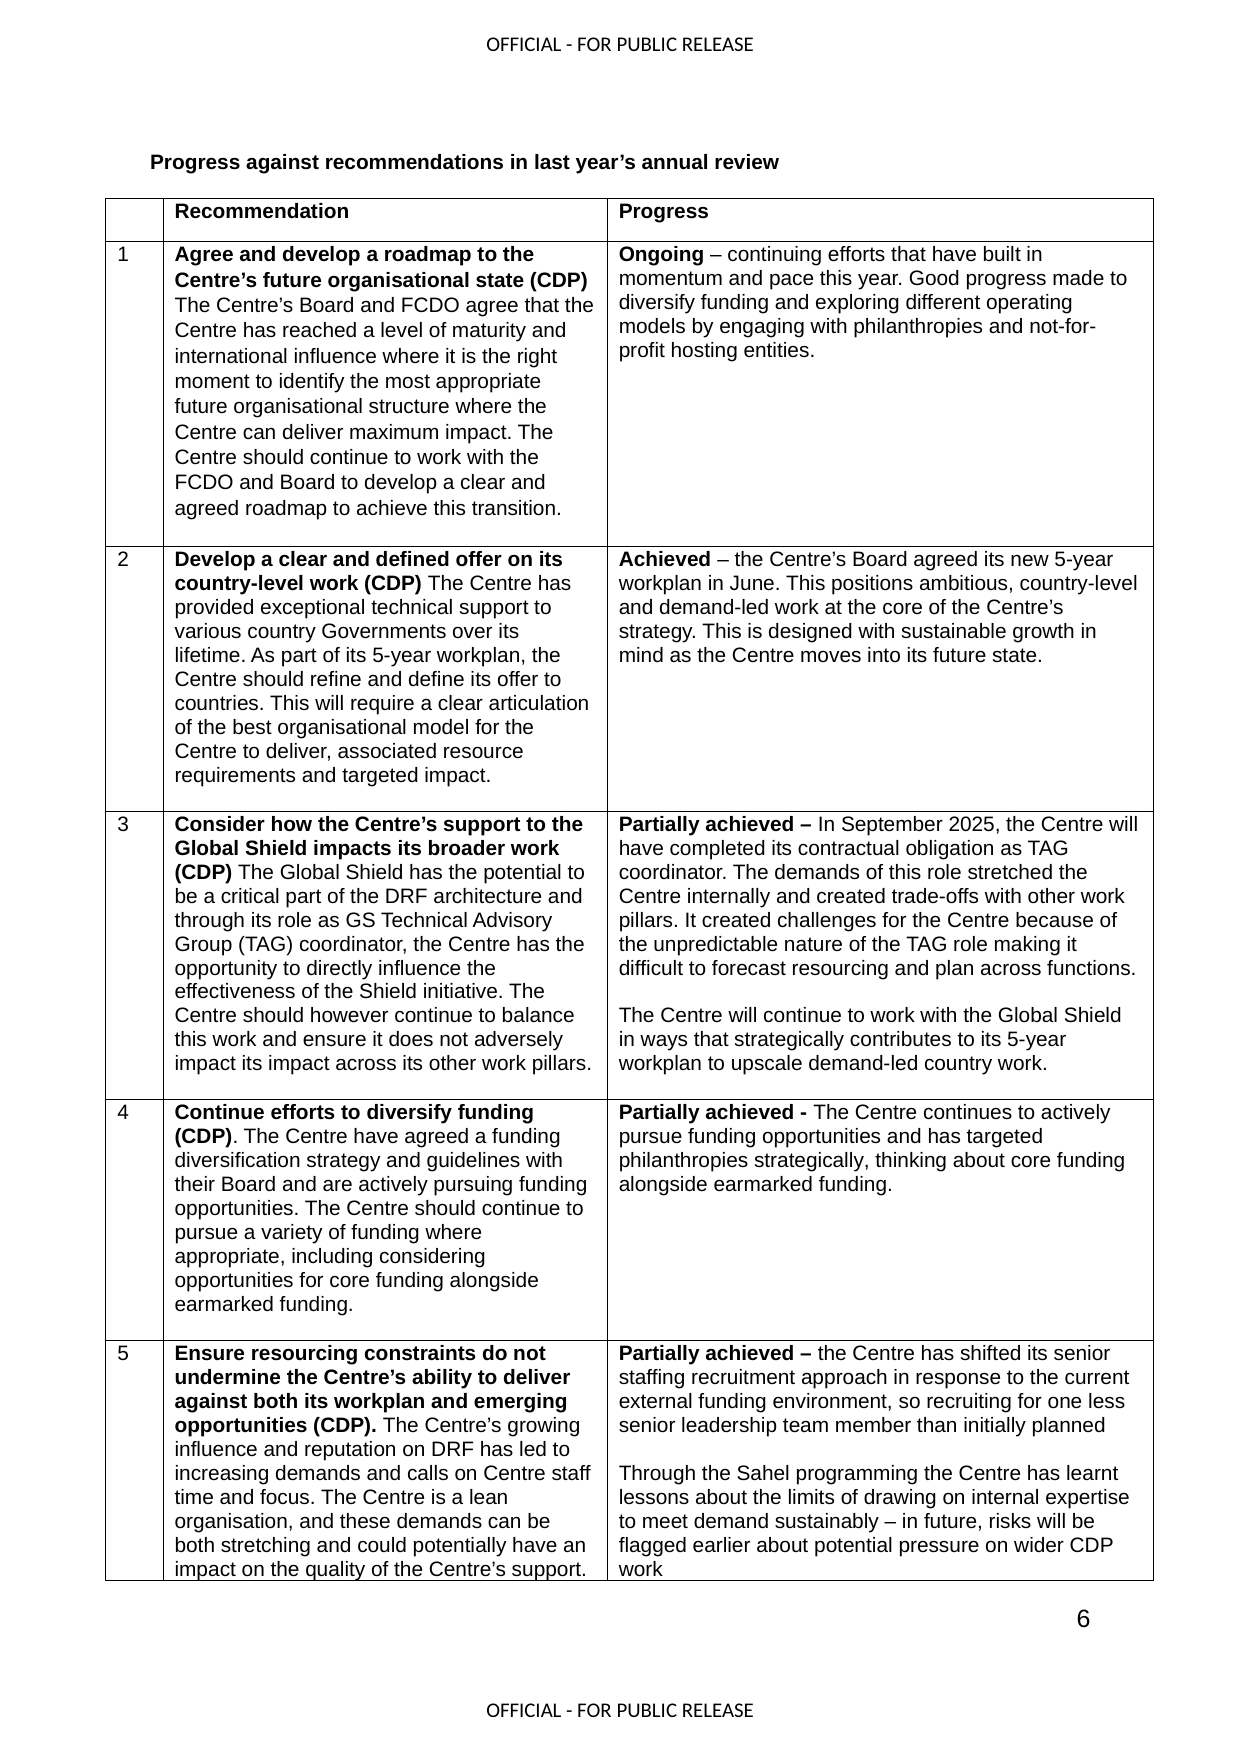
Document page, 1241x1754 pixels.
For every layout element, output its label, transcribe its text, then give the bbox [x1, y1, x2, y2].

table_cell Achieved – the Centre’s Board agreed its new 5-year workplan in June. This positions ambitious, country-level and demand-led work at the core of the Centre’s strategy. This is designed with sustainable growth in mind as the Centre moves into its future state. [608, 547, 1153, 811]
table_cell Agree and develop a roadmap to the Centre’s future organisational state (CDP) The Centre’s Board and FCDO agree that the Centre has reached a level of maturity and international influence where it is the right moment to identify the most appropriate future organisational structure where the Centre can deliver maximum impact. The Centre should continue to work with the FCDO and Board to develop a clear and agreed roadmap to achieve this transition. [164, 242, 607, 546]
text Progress against recommendations in last year’s annual review [150, 150, 1090, 174]
table_header Progress [608, 199, 1153, 241]
table_cell Develop a clear and defined offer on its country-level work (CDP) The Centre has provided exceptional technical support to various country Governments over its lifetime. As part of its 5-year workplan, the Centre should refine and define its offer to countries. This will require a clear articulation of the best organisational model for the Centre to deliver, associated resource requirements and targeted impact. [164, 547, 607, 811]
table_cell 5 [106, 1341, 163, 1580]
table_cell Ensure resourcing constraints do not undermine the Centre’s ability to deliver against both its workplan and emerging opportunities (CDP). The Centre’s growing influence and reputation on DRF has led to increasing demands and calls on Centre staff time and focus. The Centre is a lean organisation, and these demands can be both stretching and could potentially have an impact on the quality of the Centre’s support. [164, 1341, 607, 1580]
table_cell Continue efforts to diversify funding (CDP). The Centre have agreed a funding diversification strategy and guidelines with their Board and are actively pursuing funding opportunities. The Centre should continue to pursue a variety of funding where appropriate, including considering opportunities for core funding alongside earmarked funding. [164, 1100, 607, 1340]
table_cell 4 [106, 1100, 163, 1340]
table_cell Partially achieved - The Centre continues to actively pursue funding opportunities and has targeted philanthropies strategically, thinking about core funding alongside earmarked funding. [608, 1100, 1153, 1340]
table_cell 3 [106, 812, 163, 1099]
table_header [106, 199, 163, 241]
table_cell Partially achieved – In September 2025, the Centre will have completed its contractual obligation as TAG coordinator. The demands of this role stretched the Centre internally and created trade-offs with other work pillars. It created challenges for the Centre because of the unpredictable nature of the TAG role making it difficult to forecast resourcing and plan across functions. The Centre will continue to work with the Global Shield in ways that strategically contributes to its 5-year workplan to upscale demand-led country work. [608, 812, 1153, 1099]
table_cell 2 [106, 547, 163, 811]
table_cell Consider how the Centre’s support to the Global Shield impacts its broader work (CDP) The Global Shield has the potential to be a critical part of the DRF architecture and through its role as GS Technical Advisory Group (TAG) coordinator, the Centre has the opportunity to directly influence the effectiveness of the Shield initiative. The Centre should however continue to balance this work and ensure it does not adversely impact its impact across its other work pillars. [164, 812, 607, 1099]
table_header Recommendation [164, 199, 607, 241]
table_cell 1 [106, 242, 163, 546]
table_cell Ongoing – continuing efforts that have built in momentum and pace this year. Good progress made to diversify funding and exploring different operating models by engaging with philanthropies and not-for-profit hosting entities. [608, 242, 1153, 546]
table_cell Partially achieved – the Centre has shifted its senior staffing recruitment approach in response to the current external funding environment, so recruiting for one less senior leadership team member than initially planned Through the Sahel programming the Centre has learnt lessons about the limits of drawing on internal expertise to meet demand sustainably – in future, risks will be flagged earlier about potential pressure on wider CDP work [608, 1341, 1153, 1580]
